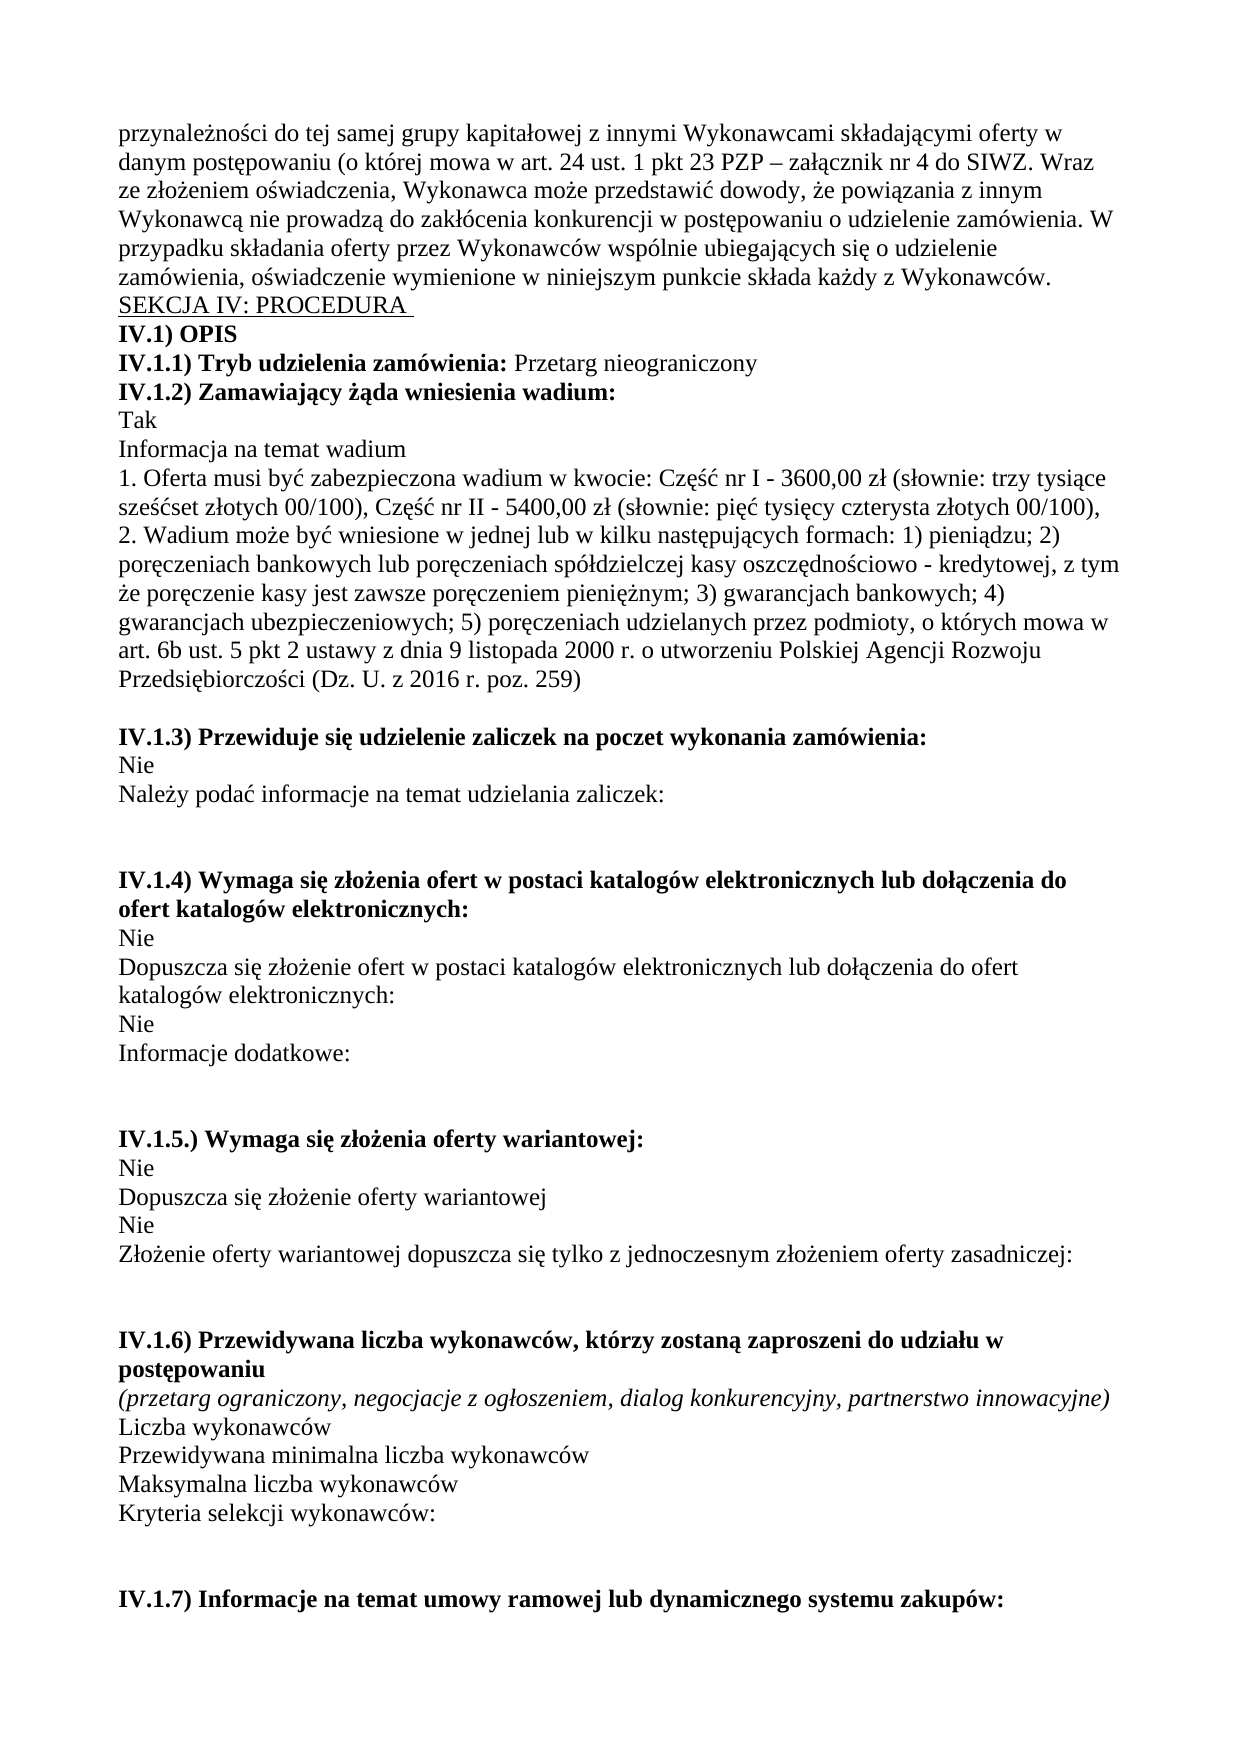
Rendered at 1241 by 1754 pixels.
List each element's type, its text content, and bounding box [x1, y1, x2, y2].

text Tak Informacja na temat wadium 1. Oferta musi być zabezpieczona wadium w kwocie: Część nr I - 3600,00 zł (słownie: trzy tysiące sześćset złotych 00/100), Część nr II - 5400,00 zł (słownie: pięć tysięcy czterysta złotych 00/100), 2. Wadium może być wniesione w jednej lub w kilku następujących formach: 1) pieniądzu; 2) poręczeniach bankowych lub poręczeniach spółdzielczej kasy oszczędnościowo - kredytowej, z tym że poręczenie kasy jest zawsze poręczeniem pieniężnym; 3) gwarancjach bankowych; 4) gwarancjach ubezpieczeniowych; 5) poręczeniach udzielanych przez podmioty, o których mowa w art. 6b ust. 5 pkt 2 ustawy z dnia 9 listopada 2000 r. o utworzeniu Polskiej Agencji Rozwoju Przedsiębiorczości (Dz. U. z 2016 r. poz. 259) [118, 406, 1122, 693]
text Nie Dopuszcza się złożenie oferty wariantowej Nie Złożenie oferty wariantowej dopuszcza się tylko z jednoczesnym złożeniem oferty zasadniczej: [118, 1153, 1122, 1297]
text Liczba wykonawców Przewidywana minimalna liczba wykonawców Maksymalna liczba wykonawców Kryteria selekcji wykonawców: [118, 1412, 1122, 1556]
text IV.1.5.) Wymaga się złożenia oferty wariantowej: [118, 1096, 1122, 1153]
text Nie Należy podać informacje na temat udzielania zaliczek: [118, 751, 1122, 837]
text Nie Dopuszcza się złożenie ofert w postaci katalogów elektronicznych lub dołączenia do ofert katalogów elektronicznych: Nie Informacje dodatkowe: [118, 923, 1122, 1096]
text IV.1.4) Wymaga się złożenia ofert w postaci katalogów elektronicznych lub dołączenia do ofert katalogów elektronicznych: [118, 837, 1122, 923]
text IV.1.3) Przewiduje się udzielenie zaliczek na poczet wykonania zamówienia: [118, 693, 1122, 751]
text przynależności do tej samej grupy kapitałowej z innymi Wykonawcami składającymi oferty w danym postępowaniu (o której mowa w art. 24 ust. 1 pkt 23 PZP – załącznik nr 4 do SIWZ. Wraz ze złożeniem oświadczenia, Wykonawca może przedstawić dowody, że powiązania z innym Wykonawcą nie prowadzą do zakłócenia konkurencji w postępowaniu o udzielenie zamówienia. W przypadku składania oferty przez Wykonawców wspólnie ubiegających się o udzielenie zamówienia, oświadczenie wymienione w niniejszym punkcie składa każdy z Wykonawców. [118, 118, 1122, 291]
text IV.1.7) Informacje na temat umowy ramowej lub dynamicznego systemu zakupów: [118, 1556, 1122, 1613]
text IV.1.6) Przewidywana liczba wykonawców, którzy zostaną zaproszeni do udziału w postępowaniu (przetarg ograniczony, negocjacje z ogłoszeniem, dialog konkurencyjny, partnerstwo innowacyjne) [118, 1297, 1122, 1412]
text SEKCJA IV: PROCEDURA [118, 291, 1122, 319]
text IV.1) OPIS IV.1.1) Tryb udzielenia zamówienia: Przetarg nieograniczony IV.1.2) Zamawiający żąda wniesienia wadium: [118, 319, 1122, 406]
